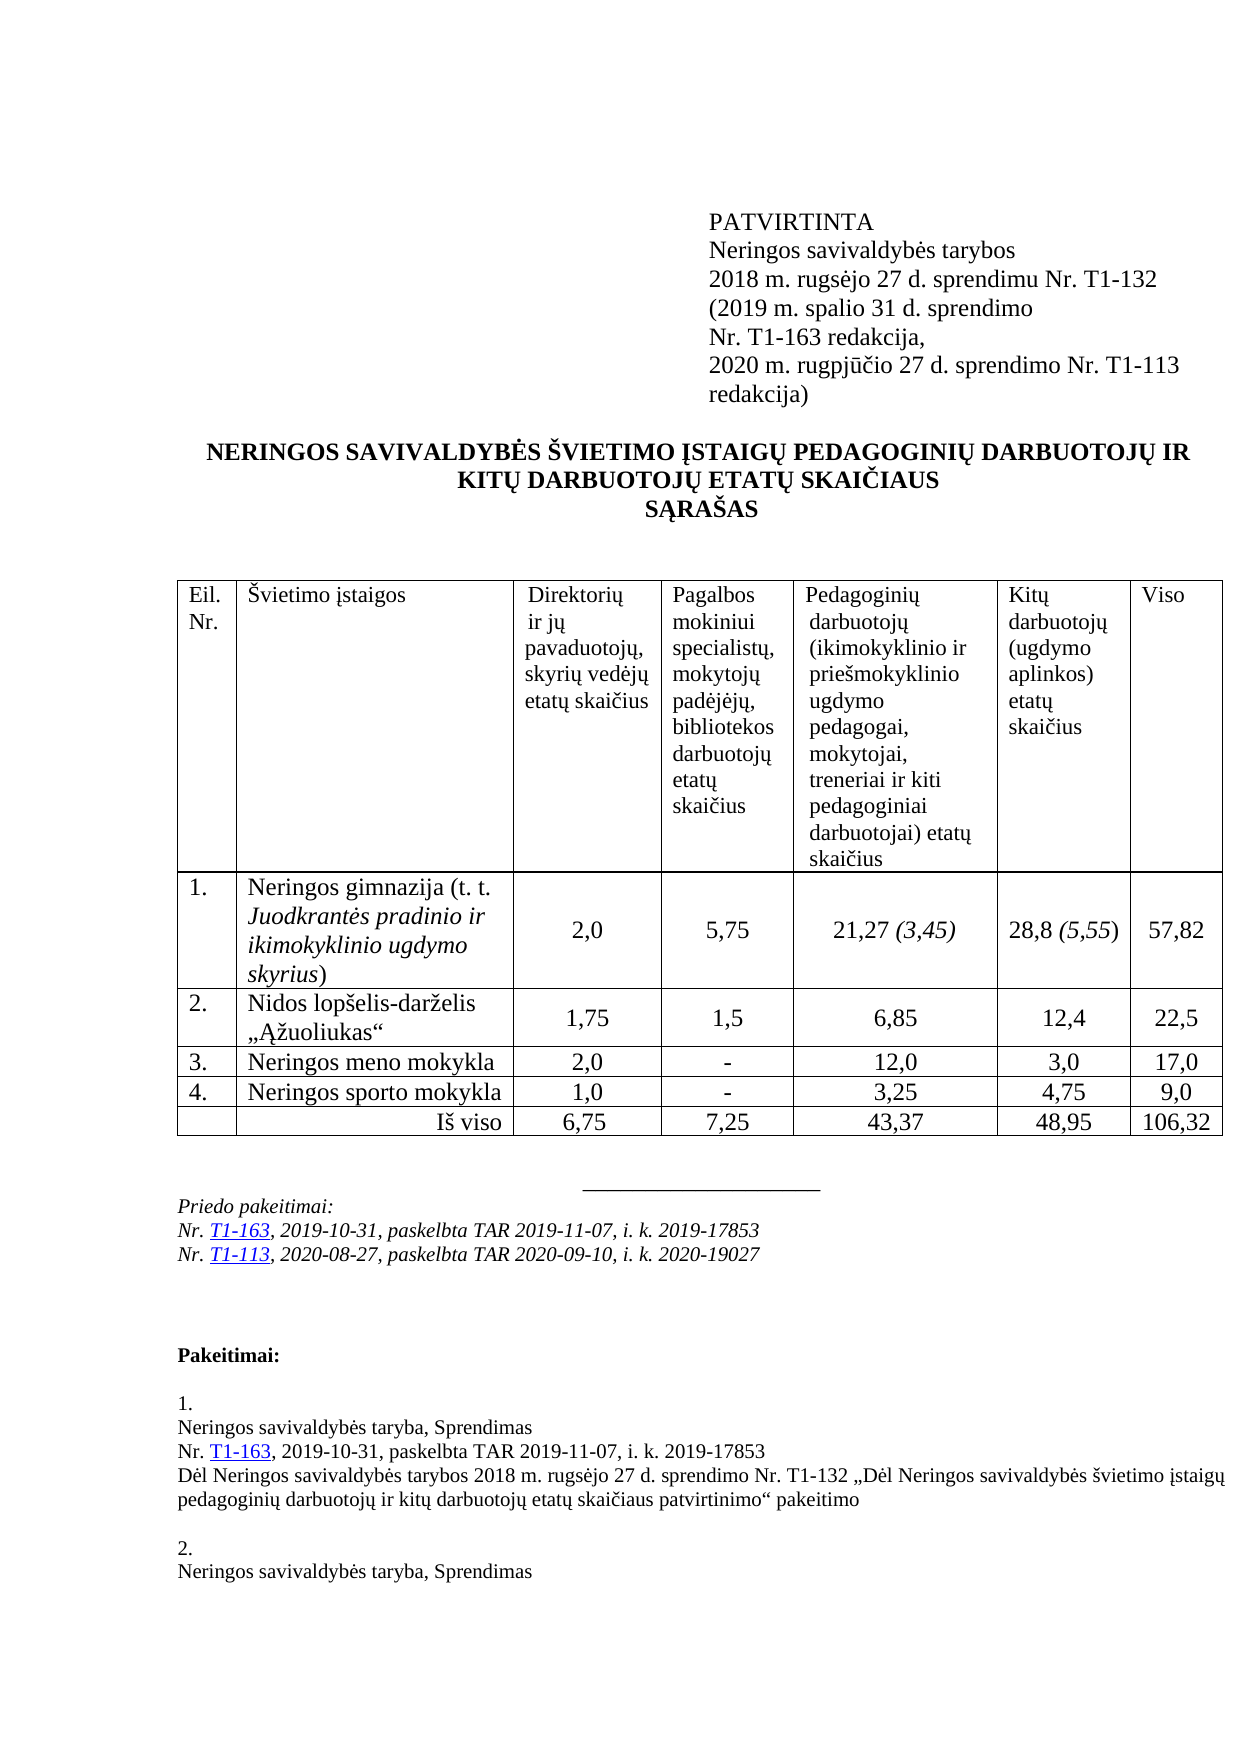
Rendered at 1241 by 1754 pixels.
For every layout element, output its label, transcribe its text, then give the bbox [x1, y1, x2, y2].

text (2019 m. spalio 31 d. sprendimo [709, 293, 1226, 322]
table_cell 4. [178, 1077, 236, 1106]
table_cell 21,27 (3,45) [794, 873, 997, 987]
table_header Direktorių ir jų pavaduotojų, skyrių vedėjų etatų skaičius [514, 581, 661, 871]
table_cell 4,75 [998, 1077, 1130, 1106]
table_cell 3,0 [998, 1047, 1130, 1076]
text 2. [177, 1535, 1226, 1559]
table_cell 5,75 [662, 873, 793, 987]
text Nr. T1-163, 2019-10-31, paskelbta TAR 2019-11-07, i. k. 2019-17853 [177, 1439, 1226, 1463]
table_cell - [662, 1077, 793, 1106]
text Pakeitimai: [177, 1343, 1226, 1367]
table_cell Iš viso [237, 1107, 513, 1135]
table_cell 3,25 [794, 1077, 997, 1106]
table_cell Neringos sporto mokykla [237, 1077, 513, 1106]
table_cell 6,75 [514, 1107, 661, 1135]
table_header Eil. Nr. [178, 581, 236, 871]
text NERINGOS SAVIVALDYBĖS ŠVIETIMO ĮSTAIGŲ PEDAGOGINIŲ DARBUOTOJŲ IR [177, 437, 1226, 465]
table_cell 1,0 [514, 1077, 661, 1106]
table_cell Nidos lopšelis-darželis „Ąžuoliukas“ [237, 989, 513, 1046]
text Dėl Neringos savivaldybės tarybos 2018 m. rugsėjo 27 d. sprendimo Nr. T1-132 „Dėl Neringos savivaldybės švietimo įstaigų pedagoginių darbuotojų ir kitų darbuotojų etatų skaičiaus patvirtinimo“ pakeitimo [177, 1463, 1226, 1511]
table_cell [178, 1107, 236, 1135]
table_cell 1. [178, 873, 236, 987]
table_header Kitų darbuotojų (ugdymo aplinkos) etatų skaičius [998, 581, 1130, 871]
text Nr. T1-163, 2019-10-31, paskelbta TAR 2019-11-07, i. k. 2019-17853 [177, 1218, 1226, 1242]
table_cell 2,0 [514, 873, 661, 987]
table_cell 9,0 [1131, 1077, 1222, 1106]
text SĄRAŠAS [177, 494, 1226, 523]
table_cell 22,5 [1131, 989, 1222, 1046]
table_cell 12,0 [794, 1047, 997, 1076]
table_cell 2,0 [514, 1047, 661, 1076]
table_cell 43,37 [794, 1107, 997, 1135]
table_cell 48,95 [998, 1107, 1130, 1135]
text 2020 m. rugpjūčio 27 d. sprendimo Nr. T1-113 [709, 350, 1226, 379]
text 1. [177, 1391, 1226, 1415]
table_cell 1,5 [662, 989, 793, 1046]
text Nr. T1-163 redakcija, [709, 322, 1226, 350]
table_cell 2. [178, 989, 236, 1046]
table_cell Neringos gimnazija (t. t. Juodkrantės pradinio ir ikimokyklinio ugdymo skyrius) [237, 873, 513, 987]
table_cell 6,85 [794, 989, 997, 1046]
text Priedo pakeitimai: [177, 1194, 1226, 1218]
text redakcija) [709, 379, 1226, 408]
text ___________________ [177, 1165, 1226, 1194]
table_cell 1,75 [514, 989, 661, 1046]
table_cell 3. [178, 1047, 236, 1076]
text PATVIRTINTA [709, 207, 1226, 235]
table_cell - [662, 1047, 793, 1076]
table_cell 12,4 [998, 989, 1130, 1046]
text Neringos savivaldybės taryba, Sprendimas [177, 1559, 1226, 1583]
table_header Švietimo įstaigos [237, 581, 513, 871]
table_cell 28,8 (5,55) [998, 873, 1130, 987]
table_cell 57,82 [1131, 873, 1222, 987]
table_cell Neringos meno mokykla [237, 1047, 513, 1076]
text Nr. T1-113, 2020-08-27, paskelbta TAR 2020-09-10, i. k. 2020-19027 [177, 1242, 1226, 1266]
text Neringos savivaldybės tarybos [709, 235, 1226, 264]
table_header Viso [1131, 581, 1222, 871]
text Neringos savivaldybės taryba, Sprendimas [177, 1415, 1226, 1439]
table_cell 7,25 [662, 1107, 793, 1135]
text 2018 m. rugsėjo 27 d. sprendimu Nr. T1-132 [709, 264, 1226, 293]
table_cell 106,32 [1131, 1107, 1222, 1135]
table_cell 17,0 [1131, 1047, 1222, 1076]
table_header Pedagoginių darbuotojų (ikimokyklinio ir priešmokyklinio ugdymo pedagogai, mokytojai, treneriai ir kiti pedagoginiai darbuotojai) etatų skaičius [794, 581, 997, 871]
text KITŲ DARBUOTOJŲ ETATŲ SKAIČIAUS [177, 465, 1226, 494]
table_header Pagalbos mokiniui specialistų, mokytojų padėjėjų, bibliotekos darbuotojų etatų skaičius [662, 581, 793, 871]
